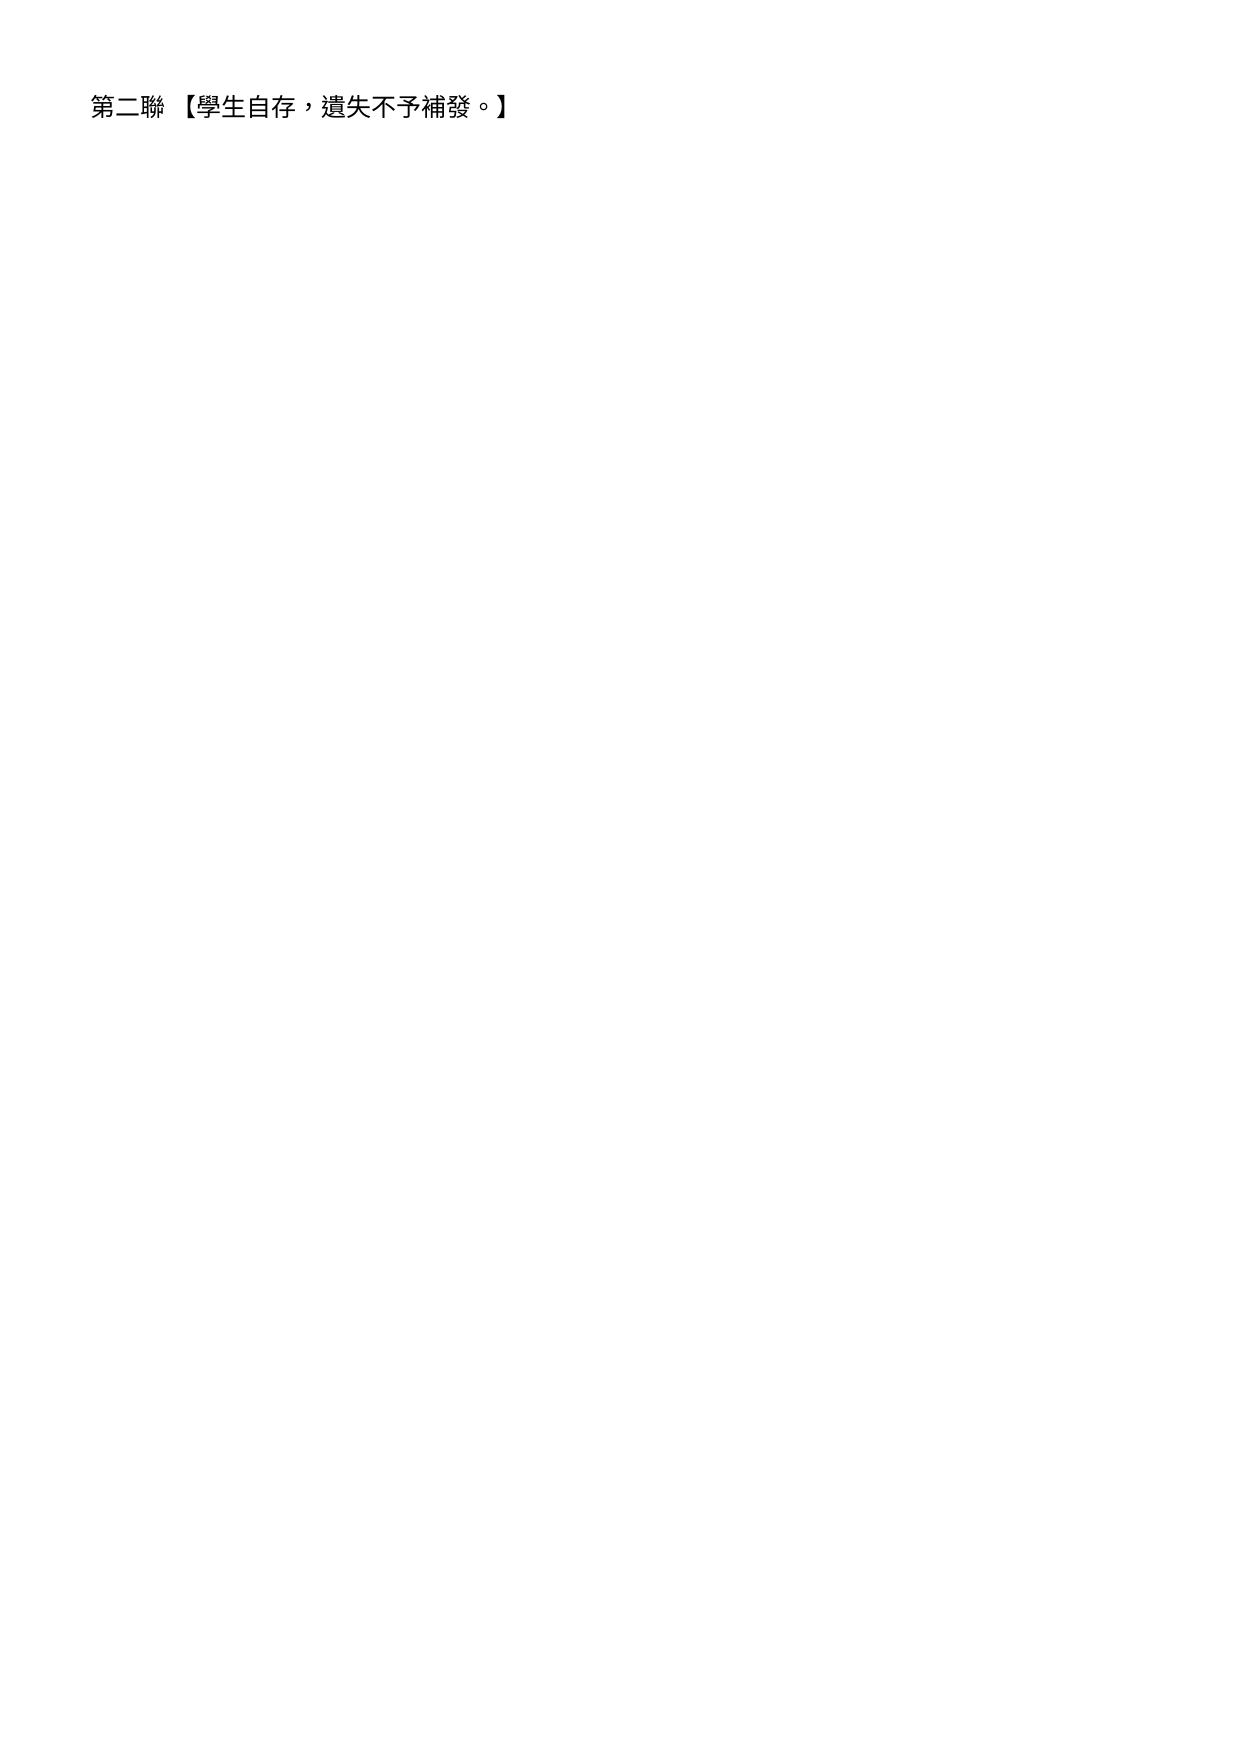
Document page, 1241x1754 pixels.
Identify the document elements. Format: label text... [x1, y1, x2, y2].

text 第二聯 【學生自存，遺失不予補發。】 [91, 87, 1123, 124]
